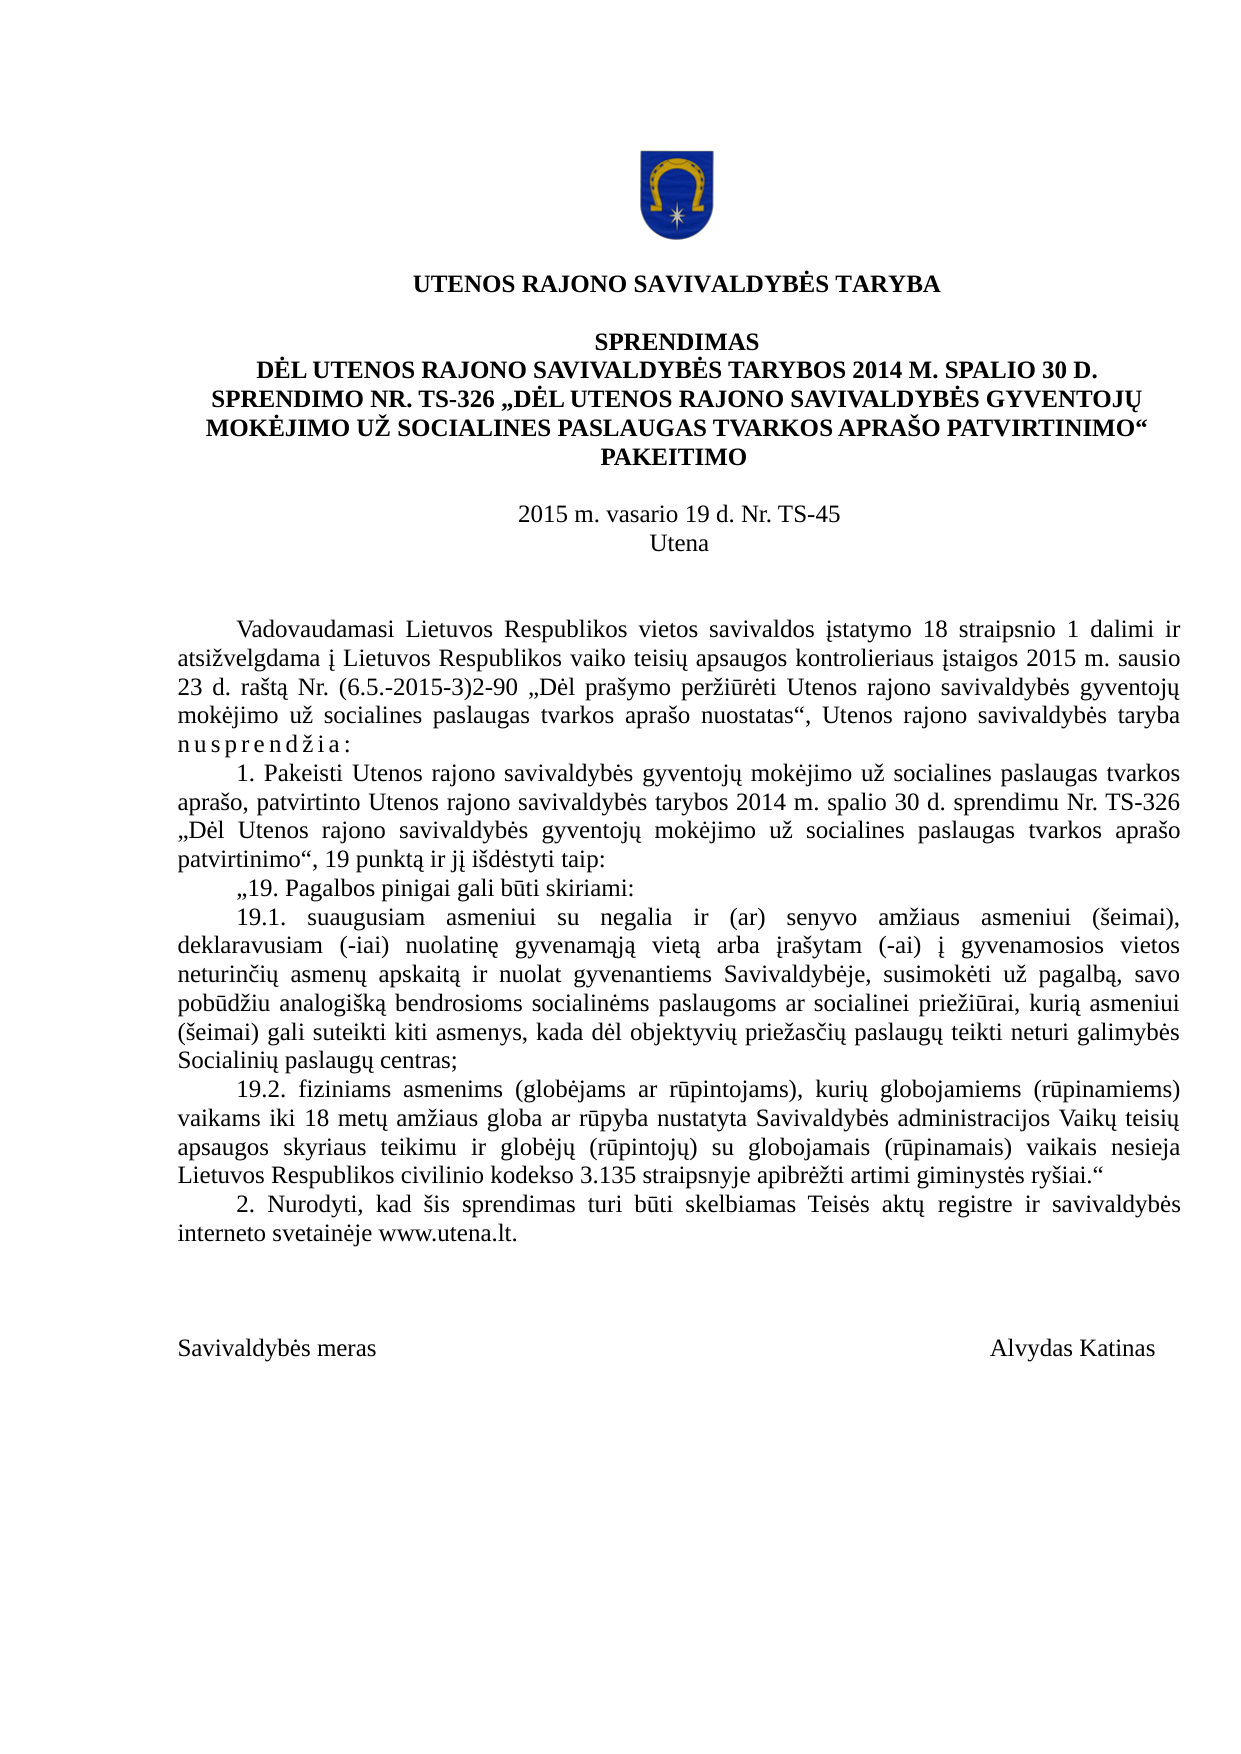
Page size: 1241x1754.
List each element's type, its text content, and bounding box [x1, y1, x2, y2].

text Vadovaudamasi Lietuvos Respublikos vietos savivaldos įstatymo 18 straipsnio 1 dalimi ir atsižvelgdama į Lietuvos Respublikos vaiko teisių apsaugos kontrolieriaus įstaigos 2015 m. sausio 23 d. raštą Nr. (6.5.-2015-3)2-90 „Dėl prašymo peržiūrėti Utenos rajono savivaldybės gyventojų mokėjimo už socialines paslaugas tvarkos aprašo nuostatas“, Utenos rajono savivaldybės taryba nusprendžia: [177, 614, 1181, 758]
text UTENOS RAJONO SAVIVALDYBĖS TARYBA [177, 269, 1177, 298]
text SPRENDIMAS [177, 327, 1177, 355]
text DĖL UTENOS RAJONO SAVIVALDYBĖS TARYBOS 2014 M. SPALIO 30 D. SPRENDIMO NR. TS-326 „DĖL UTENOS RAJONO SAVIVALDYBĖS GYVENTOJŲ MOKĖJIMO UŽ SOCIALINES PASLAUGAS TVARKOS APRAŠO PATVIRTINIMO“ PAKEITIMO [177, 355, 1177, 470]
text 2015 m. vasario 19 d. Nr. TS-45 [177, 499, 1181, 528]
text 19.1. suaugusiam asmeniui su negalia ir (ar) senyvo amžiaus asmeniui (šeimai), deklaravusiam (-iai) nuolatinę gyvenamąją vietą arba įrašytam (-ai) į gyvenamosios vietos neturinčių asmenų apskaitą ir nuolat gyvenantiems Savivaldybėje, susimokėti už pagalbą, savo pobūdžiu analogišką bendrosioms socialinėms paslaugoms ar socialinei priežiūrai, kurią asmeniui (šeimai) gali suteikti kiti asmenys, kada dėl objektyvių priežasčių paslaugų teikti neturi galimybės Socialinių paslaugų centras; [177, 902, 1181, 1074]
text 1. Pakeisti Utenos rajono savivaldybės gyventojų mokėjimo už socialines paslaugas tvarkos aprašo, patvirtinto Utenos rajono savivaldybės tarybos 2014 m. spalio 30 d. sprendimu Nr. TS-326 „Dėl Utenos rajono savivaldybės gyventojų mokėjimo už socialines paslaugas tvarkos aprašo patvirtinimo“, 19 punktą ir jį išdėstyti taip: [177, 758, 1181, 873]
text 2. Nurodyti, kad šis sprendimas turi būti skelbiamas Teisės aktų registre ir savivaldybės interneto svetainėje www.utena.lt. [177, 1189, 1181, 1247]
text 19.2. fiziniams asmenims (globėjams ar rūpintojams), kurių globojamiems (rūpinamiems) vaikams iki 18 metų amžiaus globa ar rūpyba nustatyta Savivaldybės administracijos Vaikų teisių apsaugos skyriaus teikimu ir globėjų (rūpintojų) su globojamais (rūpinamais) vaikais nesieja Lietuvos Respublikos civilinio kodekso 3.135 straipsnyje apibrėžti artimi giminystės ryšiai.“ [177, 1074, 1181, 1189]
text „19. Pagalbos pinigai gali būti skiriami: [177, 873, 1181, 902]
text Savivaldybės meras Alvydas Katinas [177, 1333, 1181, 1362]
text Utena [177, 528, 1181, 557]
